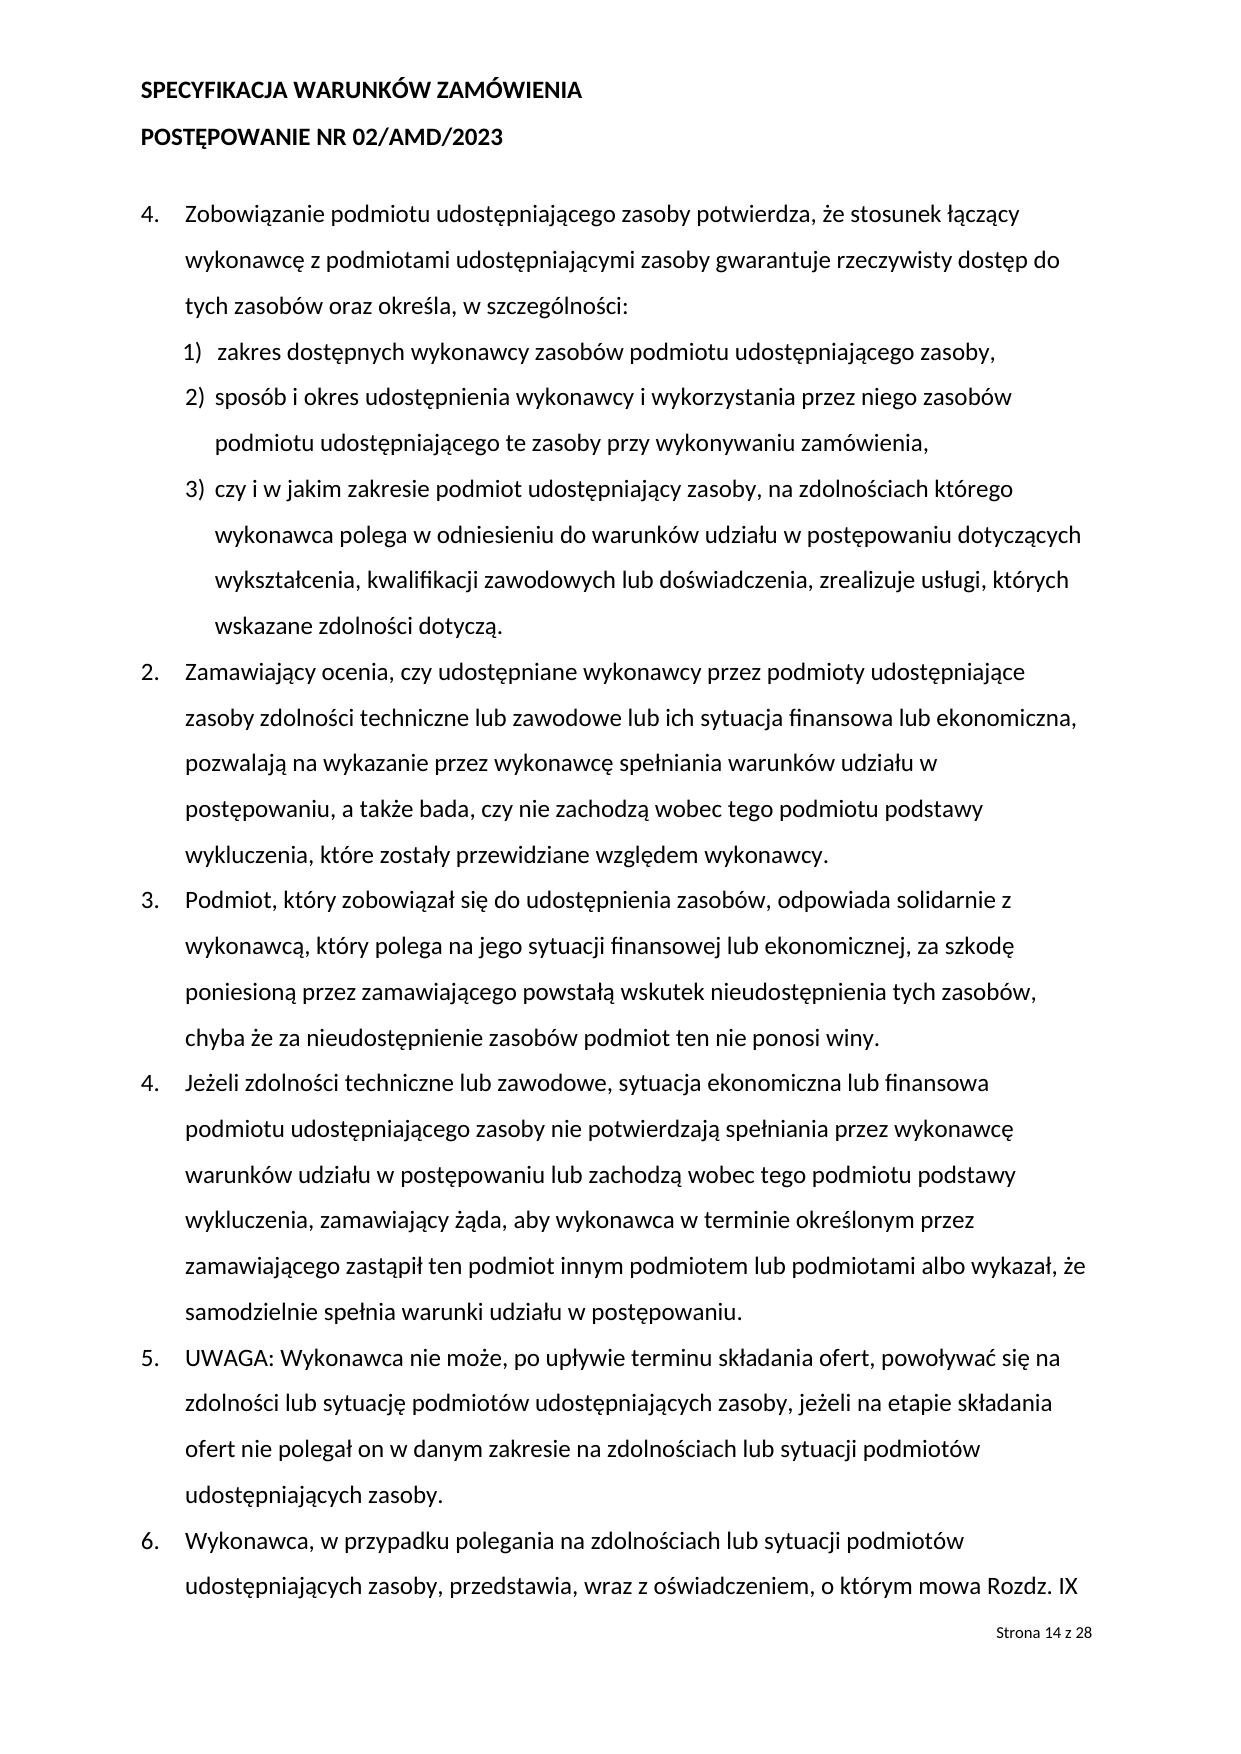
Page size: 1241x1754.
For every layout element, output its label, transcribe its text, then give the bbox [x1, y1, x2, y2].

list zakres dostępnych wykonawcy zasobów podmiotu udostępniającego zasoby, [182, 336, 1092, 366]
list Zobowiązanie podmiotu udostępniającego zasoby potwierdza, że stosunek łączący wykonawcę z podmiotami udostępniającymi zasoby gwarantuje rzeczywisty dostęp do tych zasobów oraz określa, w szczególności: [141, 199, 1092, 321]
list sposób i okres udostępnienia wykonawcy i wykorzystania przez niego zasobów podmiotu udostępniającego te zasoby przy wykonywaniu zamówienia, [185, 382, 1092, 458]
list UWAGA: Wykonawca nie może, po upływie terminu składania ofert, powoływać się na zdolności lub sytuację podmiotów udostępniających zasoby, jeżeli na etapie składania ofert nie polegał on w danym zakresie na zdolnościach lub sytuacji podmiotów udostępniających zasoby. [141, 1342, 1092, 1509]
list Podmiot, który zobowiązał się do udostępnienia zasobów, odpowiada solidarnie z wykonawcą, który polega na jego sytuacji finansowej lub ekonomicznej, za szkodę poniesioną przez zamawiającego powstałą wskutek nieudostępnienia tych zasobów, chyba że za nieudostępnienie zasobów podmiot ten nie ponosi winy. [141, 884, 1092, 1052]
list Jeżeli zdolności techniczne lub zawodowe, sytuacja ekonomiczna lub finansowa podmiotu udostępniającego zasoby nie potwierdzają spełniania przez wykonawcę warunków udziału w postępowaniu lub zachodzą wobec tego podmiotu podstawy wykluczenia, zamawiający żąda, aby wykonawca w terminie określonym przez zamawiającego zastąpił ten podmiot innym podmiotem lub podmiotami albo wykazał, że samodzielnie spełnia warunki udziału w postępowaniu. [141, 1067, 1092, 1327]
list Wykonawca, w przypadku polegania na zdolnościach lub sytuacji podmiotów udostępniających zasoby, przedstawia, wraz z oświadczeniem, o którym mowa Rozdz. IX [141, 1525, 1092, 1601]
list czy i w jakim zakresie podmiot udostępniający zasoby, na zdolnościach którego wykonawca polega w odniesieniu do warunków udziału w postępowaniu dotyczących wykształcenia, kwalifikacji zawodowych lub doświadczenia, zrealizuje usługi, których wskazane zdolności dotyczą. [185, 473, 1092, 641]
list Zamawiający ocenia, czy udostępniane wykonawcy przez podmioty udostępniające zasoby zdolności techniczne lub zawodowe lub ich sytuacja finansowa lub ekonomiczna, pozwalają na wykazanie przez wykonawcę spełniania warunków udziału w postępowaniu, a także bada, czy nie zachodzą wobec tego podmiotu podstawy wykluczenia, które zostały przewidziane względem wykonawcy. [141, 656, 1092, 869]
